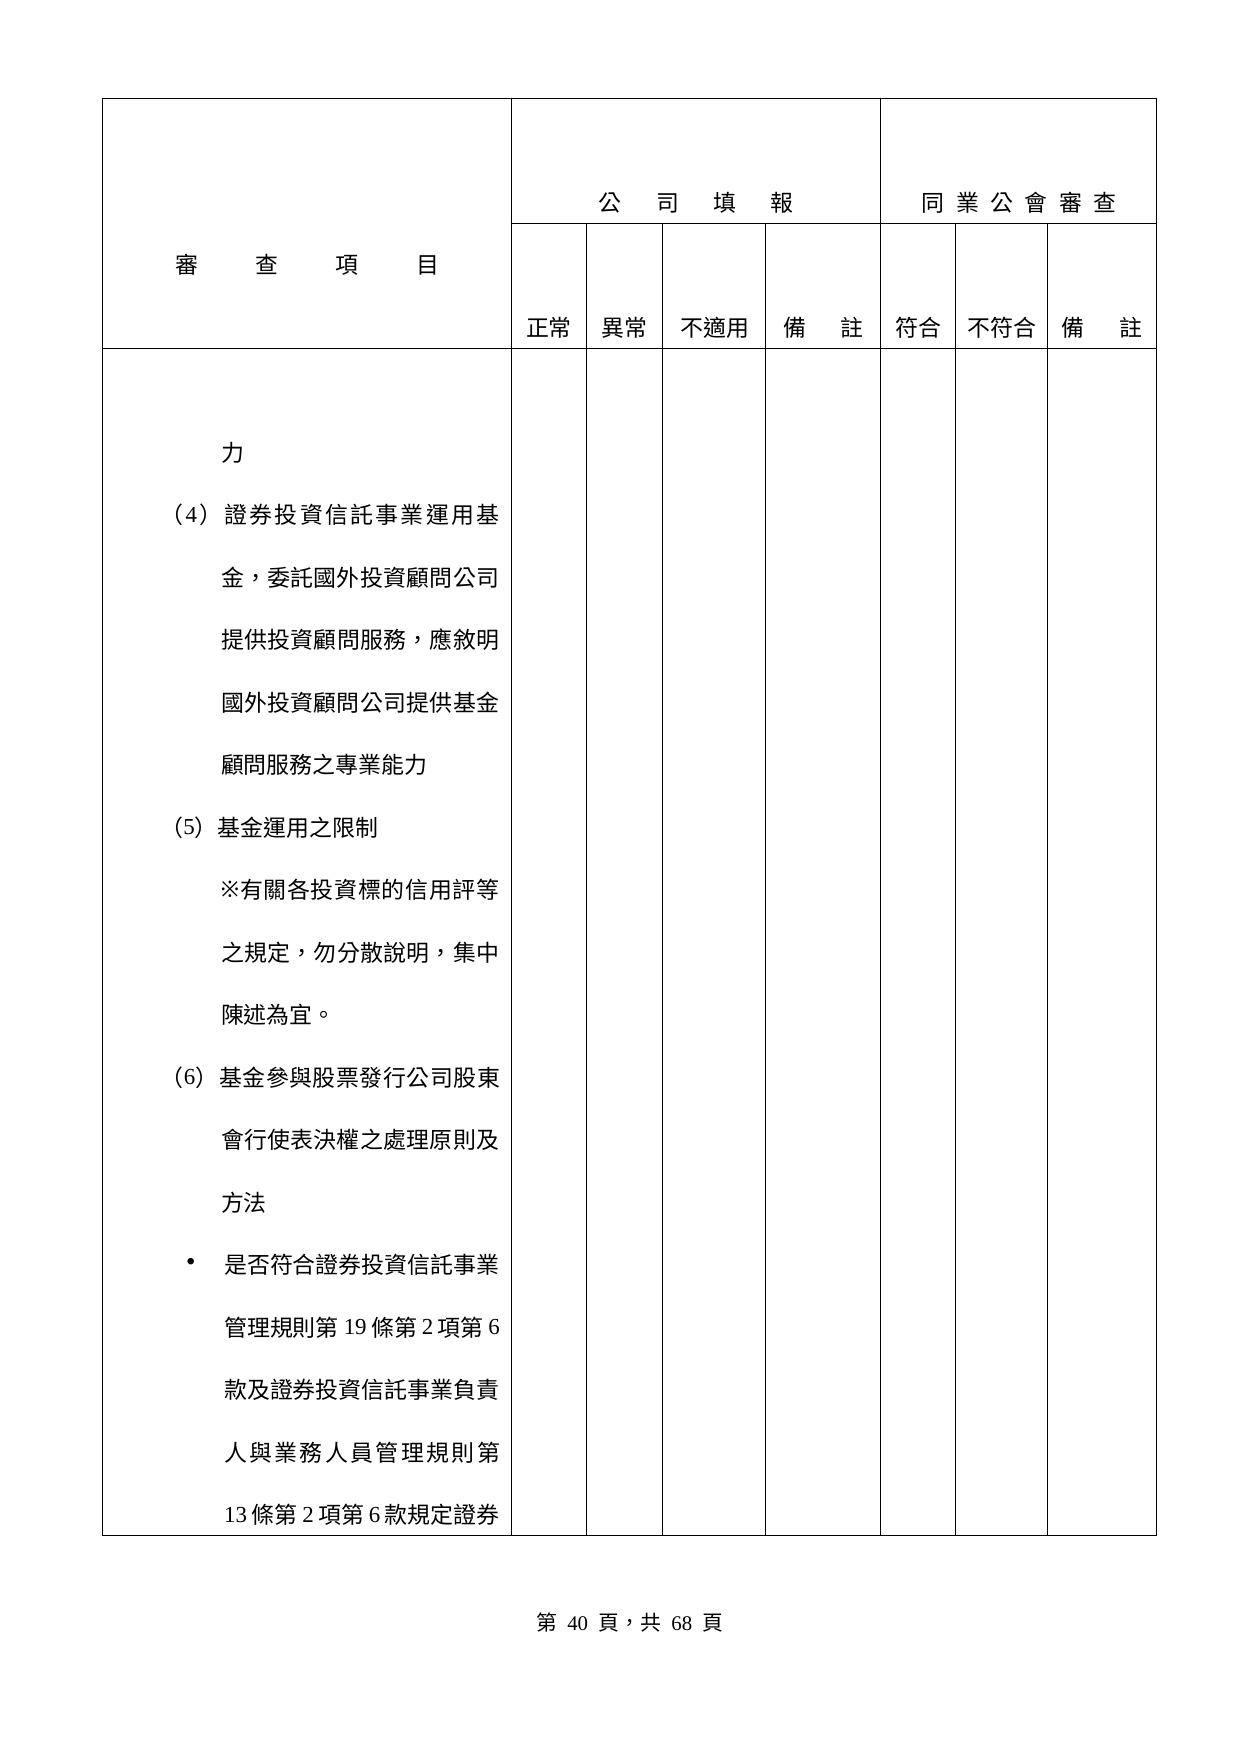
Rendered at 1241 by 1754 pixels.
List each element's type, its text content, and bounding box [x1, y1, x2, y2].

table_cell 不適用 [663, 224, 765, 347]
table_cell 符合 [881, 224, 955, 347]
table_cell [1048, 349, 1156, 1535]
table_cell [881, 349, 955, 1535]
table_cell 正常 [512, 224, 586, 347]
table_cell 備 註 [766, 224, 880, 347]
table_cell 備 註 [1048, 224, 1156, 347]
table_cell [663, 349, 765, 1535]
table_cell 異常 [587, 224, 662, 347]
table_cell 不符合 [956, 224, 1047, 347]
table_header 同 業 公 會 審 查 [881, 99, 1156, 222]
table_cell [512, 349, 586, 1535]
table_cell [956, 349, 1047, 1535]
table_header 公 司 填 報 [512, 99, 880, 222]
table_cell 【公開說明書】（追加募集案僅需檢附公開說明書修正對照表） ※下列資料應符合金管會規定之格式 是否依證券投資信託事業募集證券投資信託基金公開說明書應行記載事項準則規定，於所編製公開說明書封面註明係申請（報）用之稿本 是否依證券投資信託事業募集證券投資信託基金公開說明書應行記載事項準則規定，記載下列事項： （一）編製目錄及頁次 （二）封面依序刊印事項： 1.基金名稱（保本型基金應用括弧以不同顏色顯著字體標明保本比率及基金之類型(保證型或保護型)） 2.基金種類（股票型、債券型、平衡型、保本型、組合型、指數型、指數股票型（Exchange Traded Fund；ETF）、貨幣市場基金、傘型或其他經金融監督管理委員會（以下簡稱金管會）核定者 3.基本投資方針 4.基金型態（開放式或封閉式） 5.基金投資國外地區者，註明「投資國外」 6.基金以外幣計價者，註明本基金以______幣計價 7.本次核准發行總面額 8.本次核准發行受益權單位數 9.保本型基金為保證型者，保證機構之名稱 10.證券投資信託事業之名稱 11.以顯著方式刊印下列文字： （1）「本基金經金融監督管理委員會核准或同意生效，惟不表示本基金絕無風險。本證券投資信託事業以往之經理績效不保證本基金之最低投資收益；本證券投資信託事業除盡善良管理人之注意義務外，不負責本基金之盈虧，亦不保證最低之收益」 （2）保本型基金為保證型者，應刊印「本基金經金融監督管理委員會核准或同意生效，惟不表示本基金絕無風險。投資人持有本基金至到期日時，始可享有_____%的本金保證。投資人於到期日前買回者或有本基金信託契約第__條第一款至第六款應終止之情事者，不在保證範圍，投資人應承擔整個投資期間之相關費用，並依當時淨值計算買回價格。投資人應了解到期日前本基金之淨值可能因市場因素而波動。投資人在進行交易前，應確定已充分瞭解本基金之風險與特性。」等文字。 （3）保本型基金為保護型者，應刊印「本基金無提供保證機構保證之機制，係透過投資工具達成保護本金之功能。本基金經金融監督管理委員會核准或同意生效，惟不表示本基金絕無風險。投資人持有本基金至到期日時，始可享有_____%的本金保護。投資人於到期日前買回者或有本基金信託契約第___條應提前終止之情事者，不在保護範圍，投資人應承擔整個投資期間之相關費用，並依當時淨值計算買回價格。投資人應了解到期日前本基金之淨值可能因市場因素而波動，因保護並非保證，投資標的之發行人違約或發生信用風險等因素，將無法達到本金保護之效果，投資人在進行交易前，應確定已充分瞭解本基金之風險與特性。」等文字，後段文字並應以加大粗黑字體或不同顏色等特別顯著方式刊印。 （4）高收益債券基金應以不同顏色顯著字體方式，載明適合之投資人屬性，並刊印「投資人投資高收益債券基金不宜占其投資組合過高之比重」，及「本基金經金融監督管理委員會核准，惟不表示絕無風險。由於高收益債券之信用評等未達投資等級或未經信用評等，且對利率變動的敏感度甚高，故本基金可能會因利率上升、市場流動性下降，或債券發行機構違約不支付本金、利息或破產而蒙受虧損。本基金不適合無法承擔相關風險之投資人。基金經理公司以往之經理績效不保證基金之最低投資收益；基金經理公司除盡善良管理人之注意義務外，不負責本基金之盈虧，亦不保證最低之收益，投資人申購前應詳閱基金公開說明書。」等文字。 （5）有關本基金運用限制及投資風險之揭露請詳見第__頁至第__頁 （6）固定收益基金應以粗體字警示投資人投資基金應注意之風險，並應補充包含債券發行人違約之信用風險 （7）本公開說明書之內容如有虛偽或隱匿之情事者，應由本證券投資信託事業與負責人及其他曾在公開說明書上簽章者依法負責 （8）查詢本公開說明書之網址，包括本會指定之資訊申報網站之網址及公司揭露公開說明書相關資料之網址 （※公開資訊觀測站網址應為 http://newmops.tse.com.tw） （9）信託業兼營證券投資信託業務經本會核准得自行保管基金資產者，應標明自行保管及設有信託監察人之字句 12.刊印日期 （三）封裡依序刊印下列事項： 1.證券投資信託事業總公司之名稱、地址、網址及電話，發言人之姓名、職稱、聯絡電話及電子郵件信箱 2.基金保管機構之名稱、地址、網址及電話。（信託業兼營證券投資信託業務經本會核准得自行保管基金資產者，載明信託監察人之姓名或名稱、地址、網址或電子郵件信箱及電話） 3.受託管理機構之名稱、地址、網址及電話 4.國外投資顧問公司之名稱地址網址及電話 5.國外受託保管機構之名稱、地址、網址及電話 6.基金經保證機構保證者，保證機構之名稱、地址、網址及電話 7.受益憑證簽證機構之名稱、地址、網址及電話 8.受益憑證事務代理機構之名稱、地址、網址及電話 9.基金之財務報告簽證會計師姓名、事務所名稱、地址、網址及電話 10.證券投資信託事業或基金經信用評等機構評等者，信用評等機構之名稱、地址、網址及電話 11.公開說明書之陳列處所、分送方式及索取之方法 （四）封底應刊印事項： 證券投資信託事業及其負責人簽章或蓋章 （五）基金概況應刊印事項： 1.基金簡介 （1）發行總面額 （2）受益權單位總數 （3）每受益權單位面額 （4）得否追加發行 （5）成立條件(有成立日期者，亦一併列明) （6）預定發行日期 （7）存續期間 （8）投資地區及標的 (保本型基金應列示投資固定收益商品及證券相關商品之預估投資比率、投資商品之發行者、交易對象及參與率等) （9）基本投資方針及範圍簡述 （10）投資策略及特色之重點摘述 （11）本基金適合之投資人屬性分析 （12）銷售開始日 （13）銷售方式 （14）銷售價格 （15）最低申購金額 （16）證券投資信託事業為防制洗錢而可能要求申購人提出之文件及拒絕申購之情況 （17）買回開始日（保本型基金敍明接受買回之方式及因應買回處分資產之程序） （18）買回費用 （19）買回價格 （20）短線交易之規範及處理 ※應包含短線交易之定義、買回費率、買回費用計算方式及短線交易案例說明等事項 （21）基金營業日之定義 （22）經理費（保本型基金之經理費率應以明顯字體列示） （23）保管費(信託業兼營證券投資信託業務經本會核准得自行保管基金資產者，其信託監察人之報酬) （24）基金經保證機構保證者，保證機構之業務性質、財務狀況、 信用評等、保證條件、範圍、保證費及保證契約主要內容；並以釋例說明保證機制及高於保證金額之潛在回報之計算方法 （25）是否分配收益 2.基金性質 （1）基金之設立及其依據 （2）證券投資信託契約關係 （3）追加募集基金者，應刊印該基金成立時及歷次追加發行之情形 3.證券投資信託事業之職責（概述） 4.基金保管機構之職責（概述） （信託業兼營證券投資信託業務經本會核准得自行保管基金資產者，應記載信託監察人之職責） 5.基金保證機構之職責(概述) 6.基金投資 （1）基金投資方針及範圍。 ※債券型基金者，應敘明其資產組合及持有固定收益證券部位之加權平均存續期間管理策略 （2）證券投資信託事業運用基金投資之決策過程、基金經理人之姓名、主要經(學)歷及權限。基金經理人同時管理其他基金者，應揭露所管理之其他基金名稱及所採取防止利益衝突之措施 ※基金經理人主要經歷應加註起迄時間 ※基金經理人管理1檔基金以上者，請詳述公司實際採行之防範措施 ※請同業公會確認基金經理人符合證券投資信託事業負責人與業務人員管理規則第5條資格、資格條件符合最新法令規定及已接受6小時期貨暨選擇權相關法規之職前及在職訓練課程（請查詢最新受訓紀錄） （3）證券投資信託事業運用基金，將基金之管理業務複委任第三人處理者，應敘明複委任業務情形及受託管理機構對受託管理業務之專業能力 （4）證券投資信託事業運用基金，委託國外投資顧問公司提供投資顧問服務，應敘明國外投資顧問公司提供基金顧問服務之專業能力 （5）基金運用之限制 ※有關各投資標的信用評等之規定，勿分散說明，集中陳述為宜。 （6）基金參與股票發行公司股東會行使表決權之處理原則及方法 是否符合證券投資信託事業管理規則第19條第2項第6款及證券投資信託事業負責人與業務人員管理規則第13條第2項第6款規定證券投資信託事業及其負責人、部門主管、分支機構經理人、其他業務人員或受僱人，不得轉讓出席股東會委託書或藉行使基金持有股票之投票表決權，收受金錢或其他利益 是否依證券投資信託事業管理規則第23條第4項規定，出席股東會行使表決權並應作成書面紀錄，循序編號建檔並至少保存5年 （7）組合基金參與子基金之受益人大會行使表決權之處理原則及方法 經理公司應依據子基金之信託契約或公開說明書之規定行使表決權，並基於受益人之最大利益，支持子基金經理公司所提之議案。但子基金之經理公司所提之議案有損及受益人權益之虞者，得依經理公司董事會之決議辦理 經理公司不得轉讓或出售子基 之受益人大會表決權。經理公司之董事、監察人、經理人、業務人員及其他受僱人員，亦不得轉讓或出售該表決權，收受金錢或其他利益 （8）基金投資國外地區者，應刊印下列事項： ※下列說明資料應更新至最新資料 主要投資地區（國）經濟環境簡要說明 經濟發展及各主要產業概況 外匯管理及資金匯出入規定 最近3年當地幣值對美元匯率之最高、最低數額及其變動情形 主要投資證券市場簡要說明下列資料 ※是否依證券投資信託事業募集證券投資信託基金公開說明書應行記載事項準則規定之格式填列 最近2年發行及交易市場概況 最近2年市場之週轉率及本益比 市場資訊揭露效率(包括時效性及充分性)之說明 證券之交易方式 投資國外證券化商品或新興產業者，應敘明該投資標的或產業最近2年國外市場概況 證券投資信託事業對基金之外匯收支從事避險交易者，應敘明其避險方法 基金投資國外地區者，證券投資信託事業應說明配合本基金出席所投資外國股票（或基金）發行公司股東會（受益人會議）之處理原則及方法 7.保本型基金： （1）相關投資連結標的之性質 （2）本基金之設定參數，含參與比率及投資期間，並註明實際參與率釐定之時間，以及通知受益人之方式 （3）保護型基金未設立保證機構，應載明本基金無提供保證機構保證之機制，係透過投資工具達成保護本金之功能。 （4）保護型基金應明定，因應受益人提前請求買回而處分資產及到期日時，達成保護本金之控管機制 8.指數型基金及指數股票型基金： （1）指數編製方式及經理公司追蹤、模擬或複製表現之操作方式，包含調整投資組合方式，以及基金投資於指數具代表性之成分證券樣本時，為使該樣本明確反映指數整體特色之抽樣及操作方式 （2）基金表現與標的指數表現之差異比較，其比較方式應載明其定義及計算公式 9.傘型基金： 各子基金之投資範圍、主要區隔及異同分析；其應記載事項之內容為各子基金所共通者，得標註各子基金皆同，免重複列示，其應記載事項之內容為各子基金不同者，應分別列示，並比較其差異 10.外幣計價基金： 敍明本基金計價、申購及買回之幣別，匯率適用時點及使用之匯率資訊取得來源 11.投資風險揭露要素事項： （1）類股過度集中之風險 （2）產業景氣循環之風險 （3）流動性風險 （4）外匯管制及匯率變動之風險 （5）投資地區政治、經濟變動之風險 （6）商品交易對手及保證機構之信用風險 （7）投資結構式商品之風險 （8）其他投資標的或特定投資策略之風險 （9）從事證券相關商品交易之風險 （10）出借所持有之有價證券或借入有價證券之相關風險 （11）其他投資風險 12.收益分配 （1）分配之項目 （2）分配之時間 （3）給付之方式 13.申購受益憑證 （1）申購程序、地點及截止時間 （2）申購價金之計算及給付方式 ※申購手續費之計算方式應詳細說明之 （3）受益憑證之交付 （4）證券投資信託事業不接受申購或基金不成立時之處理 14.買回受益憑證 （1）買回程序、地點及截止時間。 ※買回截止時間應載明「除能證明投資人係於截止時間前提出買回申請者，逾時申請應視為次一買回申請日之買回申請」 （2）買回價金之計算 ※訂定基金短線交易買回費率及收取買回費用之計算方式。短線交易規範應公平對待所有受益人。 （3）買回價金給付之時間及方式 （4）受益憑證之換發 （5）買回價金遲延給付之情形 ※應增列恢復計算基金之買回價格規定 （6）買回撤銷之情形 15.受益人之權利及負擔 （1）受益人應有之權利內容 （2）受益人應負擔費用之項目及其計算、給付方式 ※應包含短線交易費用之給付方式 （3）受益人應負擔租稅之項目及其計算、繳納方式 是否符合修正後財政部81.4.23財稅第811663751號函、財政部91.11.27台財稅字第0910455815號令及其他相關最新法令規定 （4）受益人會議 召集事由 召集程序 決議方式 16.基金之資訊揭露 （1）依法令及證券投資信託契約規定應揭露之資訊內容 是否符合證券投資信託契約規定 （2）資訊揭露之方式、公告及取得方法。 ※資訊揭露之公告，應依相關規定分別將接所有應公告之事項及選定之公告方式各別列示，以利投資人查詢 （3）證券投資信託事業申請募集指數型基金及指數股票型基金者，應記載投資人取得指數組成調整、基金與指數表現差異比較等最新基金資訊及其他重要資訊之途徑。 17.基金運用狀況 ※是否依證券投資信託事業募集證券投資信託基金公開說明書應行記載事項準則規定之格式填列 （1）投資情形（列示公開說明書刊印日前1個月月底基金資料） 淨資產總額之組成項目、金額及比率 投資單一股票金額占基金淨資產價值百分之一以上者，列示該股票之名稱、股數、每股市價、投資金額及投資比率 投資單一債券金額占基金淨資產價值百分之一以上者，列示該債券之名稱、投資金額及投資比率 組合型基金投資單一子基金金額佔基金淨資產價值百分之一以上者，列示該子基金名稱、經理公司、基金經理人、經理費費率、保管費費率、受益權單位數、每單位淨值、投資受益權單位數、投資比率及給付買回價金之期限 （2）投資績效 最近3年度每單位淨值走勢圖。 最近3年度各年度每受益權單位收益分配之金額。 公開說明書刊印日前1季止，本基金淨資產價值最近3個月、6個月、1年、3年、5年、10年及自基金成立日起算之累計報酬率。指數型基金及指數股票型基金另應載明基金表現與標的指數表現之差異比較 （3）最近2年度本基金之會計師 查核報告，資產負債報告書、投資明細表、收入與費用報告書、可分配收益表、資本帳戶變動表、附註及明細表。 （4）最近年度及公開說明書刊印日前1季止，基金委託證券商買賣有價證券總金額前5名之證券商名稱、支付該證券商手續費之金額。若證券商為該基金之受益人者，應一併揭露其持有基金之受益權單位數及比例 （5）基金接受信用評等機構評等者，應揭露信用評等機構對基金之評等報告 （6）其他應揭露事項 （六）證券投資信託契約主要內容應刊印事項： 1.基金名稱、證券投資信託事業名稱、基金保管機構名稱(信託業兼營證券投資信託業務經本會核准得自行保管基金資產者，其信託監察人之姓名或名稱）及基金存續期間 2.基金發行總面額及受益權單位總數 3.受益憑證之發行及簽證 4.受益憑證之申購 5.基金之成立與不成立 6.受益憑證之上市及終止上市 7.基金之資產 8.基金應負擔之費用 9.受益人之權利、義務與責任 10.證券投資信託事業之權利、義務與責任 11.基金保管機構之權利、義務與責任 (信託業兼營證券投資信託業務經本會核准得自行保管基金資產者，其信託監察人之權利、義務與責任) 12.運用基金投資證券之基本方針及範圍 13.收益分配 14.受益憑證之買回 15.基金淨資產價值及受益權單位淨資產價值之計算 16.證券投資信託事業之更換 17.基金保管機構之更換(信託業兼營證券投資信託業務經本會核准得自行保管基金資產者，其信託監察人之更換) 18.證券投資信託契約之終止 19.基金之清算 20.受益人名簿 21.受益人會議 22.通知及公告 23.證券投資信託契約之修訂 以顯著方式刊印下列文字：「依據證券投資信託及顧問法第20條及證券投資信託事業管理規則第21條第1項規定，證券投資信託事業應於其營業處所及其基金銷售機構營業處所，或以其他經主管機關指定之其他方式備置證券投資信託契約，以供投資人查閱；證券投資信託事業應依投資人之請求，提供證券投資信託契約副本，並得收取工本費新臺幣壹百元」 （七）證券投資信託事業概況應刊印事項： ※是否依證券投資信託事業募集證券投資信託基金公開說明書應行記載事項準則規定之格式填列 1.事業簡介 （1）設立日期 （2）最近3年股本形成經過 （3）營業項目 （4）沿革：最近5年度募集之基金、分公司及子公司之設立、董事監察人或主要股東股權之移轉或更換、經營權之改變及其他重要紀事 2.事業組織(列示公開說明書刊印日前1個月月底證券投資信託事業資料) （1）股權分散情形 股東結構(各類股東之組合比例) 主要股東名單(股權比例5%以上股東之名稱、持股數額及比率 （2）組織系統（證券投資信託事業之組織結構、各主要部門（於信託業為兼營證券投資信託業務部門）所營業務及員工人數) （3）總經理、副總經理及各單位主管（於信託業為兼營證券投資信託業務部門主管）之姓名、就任日期、持有證券投資信託事業之股份數額及比例、主要經(學)歷、目前兼任其他公司之職務。 （4）董事及監察人之姓名、選任日 期、任期、選任時及現在持有證券投資信託事業股份數額及比率、主要經(學)歷 3.利害關係公司揭露：列示公開說明書刊印日前1個月月底與證券投資信託事業有下列情事之公司： （1）與證券投資信託事業具有公司法第6章之1所定關係者 （2）證券投資信託事業董事、監察人或綜合持股達5%以上之股東 （3）前目人員或證券投資信託事業經理人與該公司董事、監察人、經理人或持有已發行股份10%以上股東為同1人或具有配偶關係者 4.營運情形 （1）列示刊印日前1個月月底，證券投資信託事業經理其他基金之名稱、成立日、受益權單位數、淨資產金額及每單位淨資產價值 （2）最近2年度證券投資信託事業之會計師查核報告、資產負債表、損益表及股東權益變動表 5.受處罰之情形（列示最近2年證券投資信託事業受本會處分及糾正之時間及詳情） 6.訴訟或非訟事件(證券投資信託事業目前尚在繫屬中之重大訴訟、非訟或行政爭訟事件，其結果可能對受益人權益有重大影響者，應揭露其系爭事實、標的金額、訴訟開始日期、主要訴訟當事人及目前處理情形 （八）受益憑證銷售及買回機構之名稱、地址及電話 （九）其他本會規定應特別記載之事項： 1.證券投資信託事業遵守中華民國證券投資信託暨顧問商業同業公會會員自律公約之聲明書 2.證券投資信託事業內部控制制度聲明書 3.證券投資信託事業就公司治理運作情形載明下列事項： （1）董事會之結構及獨立性 （2）董事會及經理人之職責 （3）監察人之組成及職責 （4）利害關係人之權利及關係 （5）對於法令規範資訊公開事項之詳細情形 （6）其他公司治理之相關資訊 4.本次發行之基金信託契約與契約範本條文對照表 5.其他本會規定應特別記載之事項 [103, 349, 511, 1535]
table_cell [587, 349, 662, 1535]
table_header 審 查 項 目 [103, 99, 511, 347]
table_cell [766, 349, 880, 1535]
